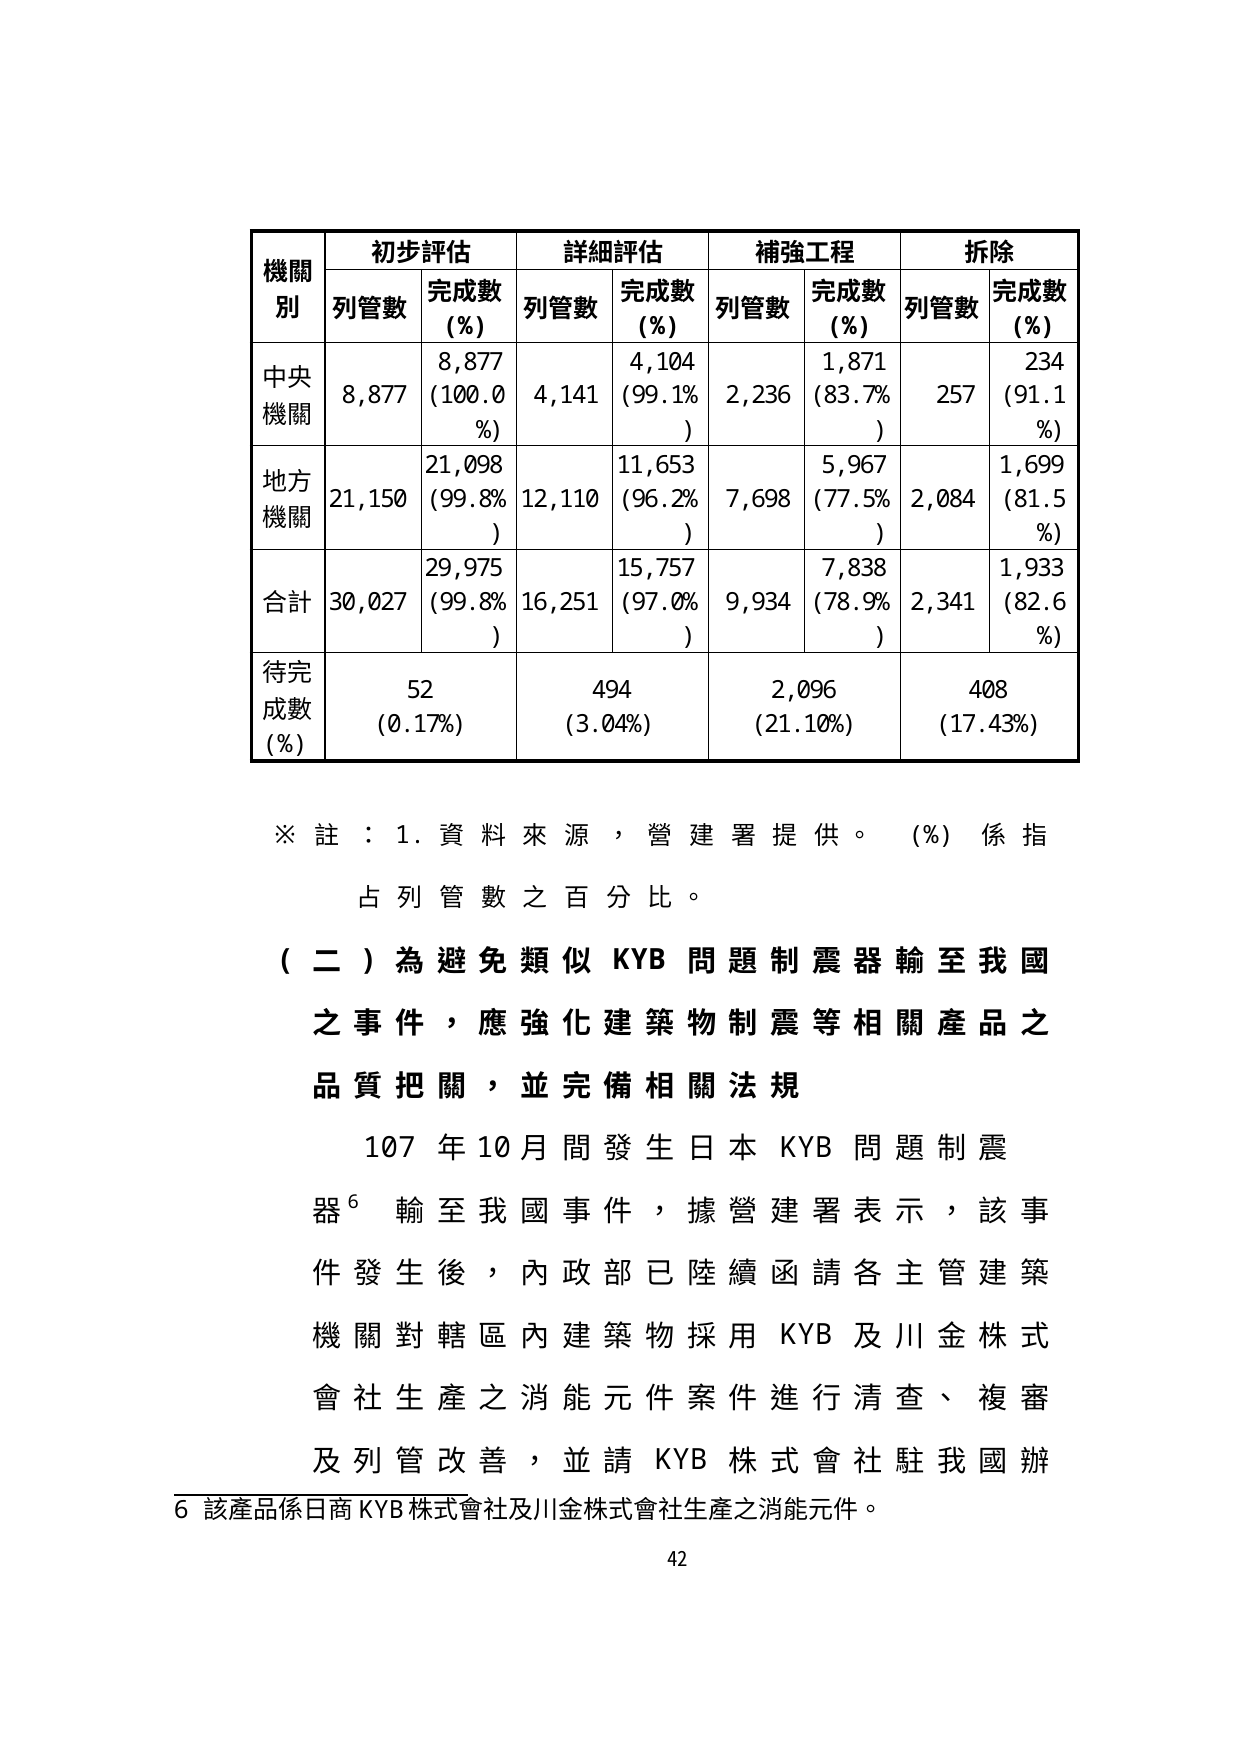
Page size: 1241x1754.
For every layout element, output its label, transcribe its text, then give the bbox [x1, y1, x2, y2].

table_cell 257 [901, 343, 989, 445]
table_cell 52 (0.17%) [326, 653, 516, 759]
table_cell 8,877 (100.0%) [422, 343, 516, 445]
table_cell 完成數(%) [990, 270, 1077, 342]
table_cell 494 (3.04%) [517, 653, 708, 759]
table_header 詳細評估 [517, 233, 708, 269]
table_cell 234 (91.1%) [990, 343, 1077, 445]
table_cell 完成數(%) [422, 270, 516, 342]
table_cell 2,236 [709, 343, 804, 445]
table_header 機關別 [253, 233, 324, 342]
table_cell 4,141 [517, 343, 612, 445]
table_cell 完成數(%) [613, 270, 708, 342]
table_header 拆除 [901, 233, 1077, 269]
table_cell 列管數 [517, 270, 612, 342]
table_cell 9,934 [709, 550, 804, 652]
table_cell 15,757 (97.0%) [613, 550, 708, 652]
table_cell 21,098 (99.8%) [422, 446, 516, 548]
text ※註：1.資料來源，營建署提供。(%)係指占列管數之百分比。 [240, 792, 1056, 917]
table_cell 中央機關 [253, 343, 324, 445]
table_cell 7,698 [709, 446, 804, 548]
table_cell 2,084 [901, 446, 989, 548]
table_cell 1,871 (83.7%) [805, 343, 900, 445]
table_cell 21,150 [326, 446, 421, 548]
table_cell 待完成數(%) [253, 653, 324, 759]
table_cell 2,096 (21.10%) [709, 653, 900, 759]
table_cell 12,110 [517, 446, 612, 548]
table_cell 16,251 [517, 550, 612, 652]
table_cell 30,027 [326, 550, 421, 652]
text 107年10月間發生日本KYB問題制震器輸至我國事件，據營建署表示，該事件發生後，內政部已陸續函請各主管建築機關對轄區內建築物採用KYB及川金株式會社生產之消能元件案件進行清查、複審及列管改善，並請KYB株式會社駐我國辦 [269, 1104, 1056, 1479]
text (二)為避免類似KYB問題制震器輸至我國之事件，應強化建築物制震等相關產品之品質把關，並完備相關法規 [240, 917, 1056, 1104]
table_cell 列管數 [709, 270, 804, 342]
table_cell 1,933 (82.6%) [990, 550, 1077, 652]
table_cell 地方機關 [253, 446, 324, 548]
table_cell 列管數 [901, 270, 989, 342]
table_cell 完成數(%) [805, 270, 900, 342]
table_cell 4,104 (99.1%) [613, 343, 708, 445]
table_cell 8,877 [326, 343, 421, 445]
table_cell 2,341 [901, 550, 989, 652]
table_header 補強工程 [709, 233, 900, 269]
table_cell 29,975 (99.8%) [422, 550, 516, 652]
table_cell 列管數 [326, 270, 421, 342]
table_cell 408 (17.43%) [901, 653, 1077, 759]
table_header 初步評估 [326, 233, 516, 269]
table_cell 7,838 (78.9%) [805, 550, 900, 652]
table_cell 5,967 (77.5%) [805, 446, 900, 548]
text 該產品係日商KYB株式會社及川金株式會社生產之消能元件。 [174, 1496, 1063, 1525]
table_cell 合計 [253, 550, 324, 652]
table_cell 11,653 (96.2%) [613, 446, 708, 548]
table_cell 1,699 (81.5%) [990, 446, 1077, 548]
